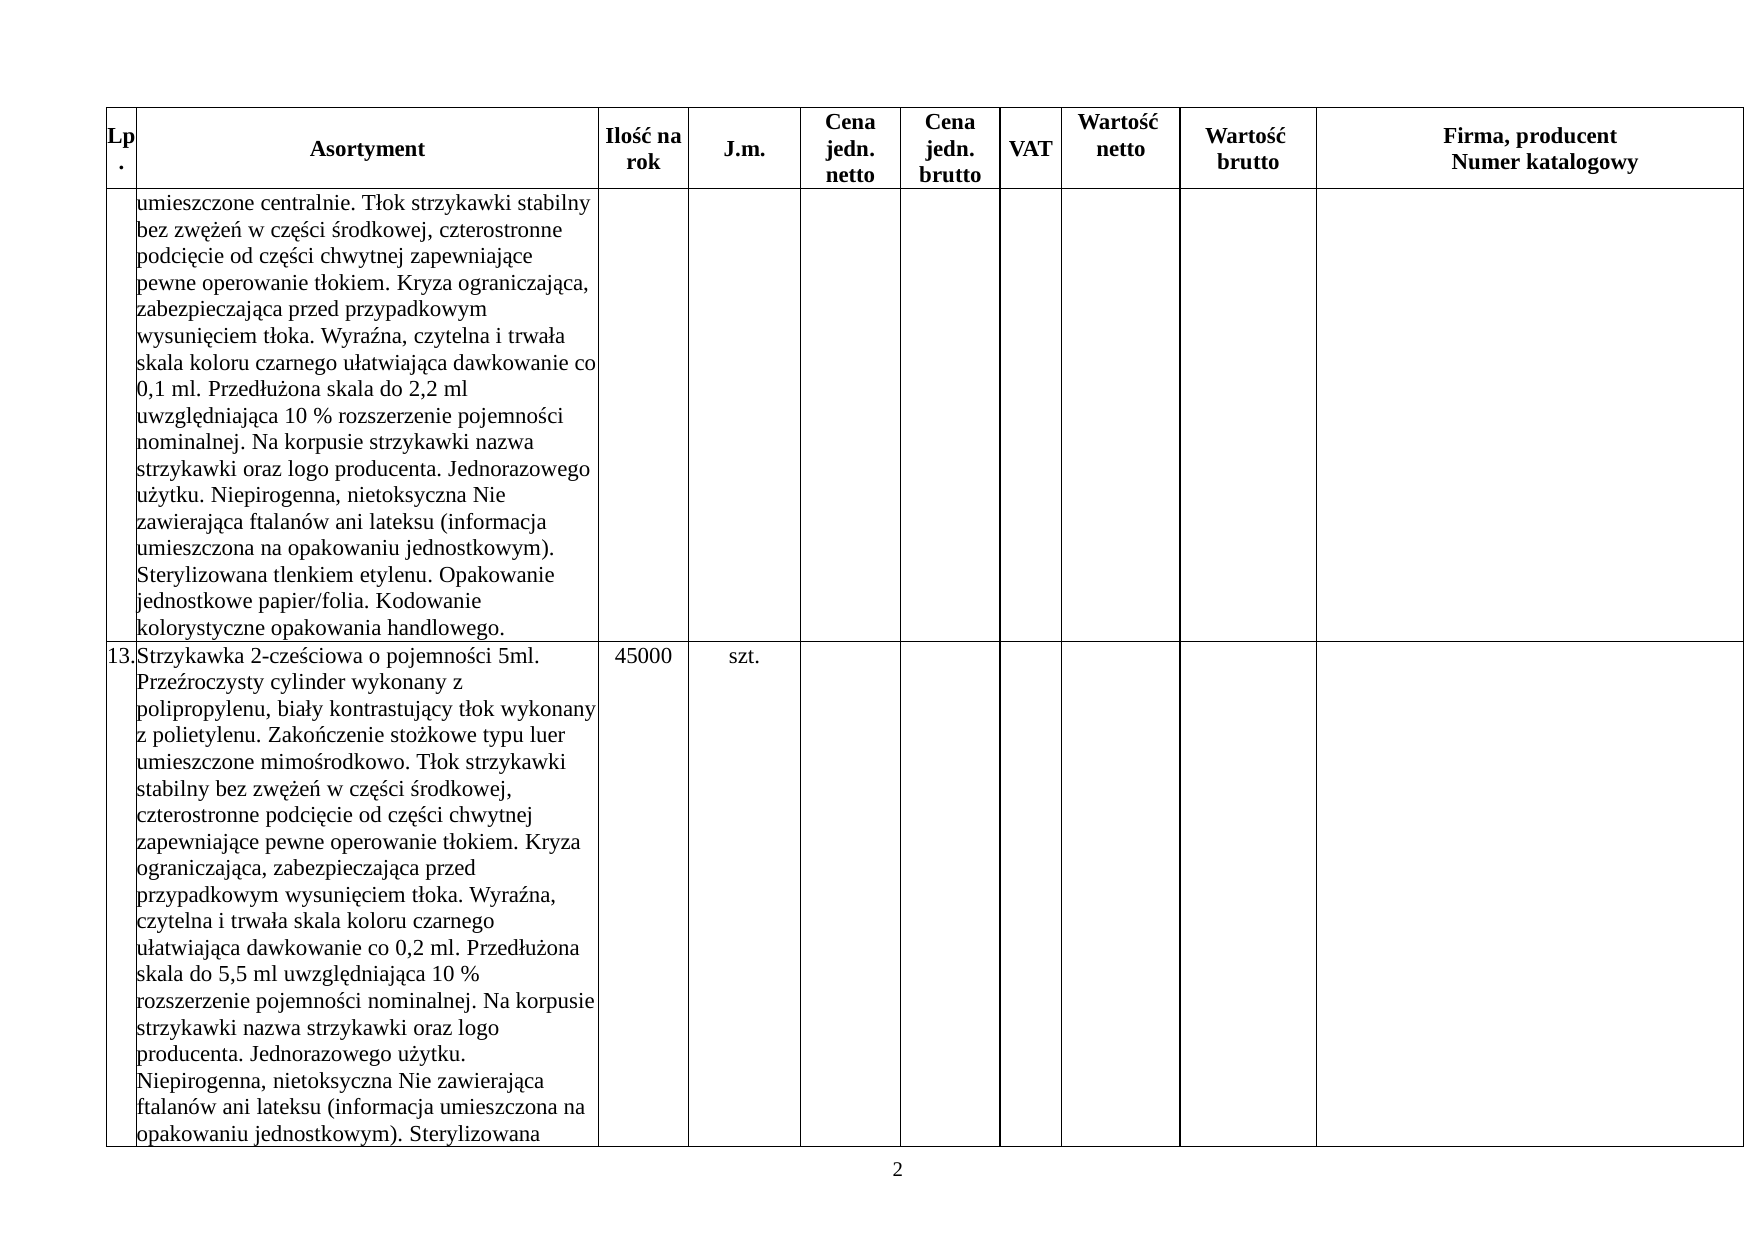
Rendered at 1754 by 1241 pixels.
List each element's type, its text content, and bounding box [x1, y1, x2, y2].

table_header [1744, 107, 1754, 188]
table_header Cena jedn. netto [801, 108, 900, 188]
table_header Wartość netto [1062, 108, 1179, 188]
table_cell [801, 189, 900, 641]
table_header Wartość brutto [1181, 108, 1316, 188]
table_cell Strzykawka 2-cześciowa o pojemności 5ml. Przeźroczysty cylinder wykonany z polipropylenu, biały kontrastujący tłok wykonany z polietylenu. Zakończenie stożkowe typu luer umieszczone mimośrodkowo. Tłok strzykawki stabilny bez zwężeń w części środkowej, czterostronne podcięcie od części chwytnej zapewniające pewne operowanie tłokiem. Kryza ograniczająca, zabezpieczająca przed przypadkowym wysunięciem tłoka. Wyraźna, czytelna i trwała skala koloru czarnego ułatwiająca dawkowanie co 0,2 ml. Przedłużona skala do 5,5 ml uwzględniająca 10 % rozszerzenie pojemności nominalnej. Na korpusie strzykawki nazwa strzykawki oraz logo producenta. Jednorazowego użytku. Niepirogenna, nietoksyczna Nie zawierająca ftalanów ani lateksu (informacja umieszczona na opakowaniu jednostkowym). Sterylizowana tlenkiem etylenu. Opakowanie jednostkowe papier/folia. Kodowanie kolorystyczne opakowania handlowego. [137, 642, 598, 1146]
table_cell [901, 189, 999, 641]
table_cell [1001, 642, 1061, 1146]
table_cell [901, 642, 999, 1146]
table_header Asortyment [137, 108, 598, 188]
table_cell 13. [107, 642, 136, 1146]
table_header J.m. [689, 108, 800, 188]
table_cell 45000 [599, 642, 688, 1146]
table_header Lp. [107, 108, 136, 188]
table_cell [1062, 189, 1179, 641]
table_cell 12. [107, 189, 136, 641]
table_cell [1181, 189, 1316, 641]
table_cell [1001, 189, 1061, 641]
table_cell Strzykawka 2-cześciowa o pojemności 2 ml. Przeźroczysty cylinder wykonany z polipropylenu, biały kontrastujący tłok wykonany z polietylenu. Zakończenie stożkowe typu luer umieszczone centralnie. Tłok strzykawki stabilny bez zwężeń w części środkowej, czterostronne podcięcie od części chwytnej zapewniające pewne operowanie tłokiem. Kryza ograniczająca, zabezpieczająca przed przypadkowym wysunięciem tłoka. Wyraźna, czytelna i trwała skala koloru czarnego ułatwiająca dawkowanie co 0,1 ml. Przedłużona skala do 2,2 ml uwzględniająca 10 % rozszerzenie pojemności nominalnej. Na korpusie strzykawki nazwa strzykawki oraz logo producenta. Jednorazowego użytku. Niepirogenna, nietoksyczna Nie zawierająca ftalanów ani lateksu (informacja umieszczona na opakowaniu jednostkowym). Sterylizowana tlenkiem etylenu. Opakowanie jednostkowe papier/folia. Kodowanie kolorystyczne opakowania handlowego. [137, 189, 598, 641]
table_cell [1744, 641, 1754, 1146]
table_cell [1181, 642, 1316, 1146]
table_cell [801, 642, 900, 1146]
table_cell [689, 189, 800, 641]
table_cell szt. [689, 642, 800, 1146]
table_header Firma, producent Numer katalogowy [1317, 108, 1743, 188]
table_header VAT [1001, 108, 1061, 188]
table_cell [1317, 642, 1743, 1146]
table_cell [599, 189, 688, 641]
table_header Ilość na rok [599, 108, 688, 188]
table_cell [1062, 642, 1179, 1146]
table_cell [1744, 188, 1754, 641]
table_cell [1317, 189, 1743, 641]
table_header Cena jedn. brutto [901, 108, 999, 188]
